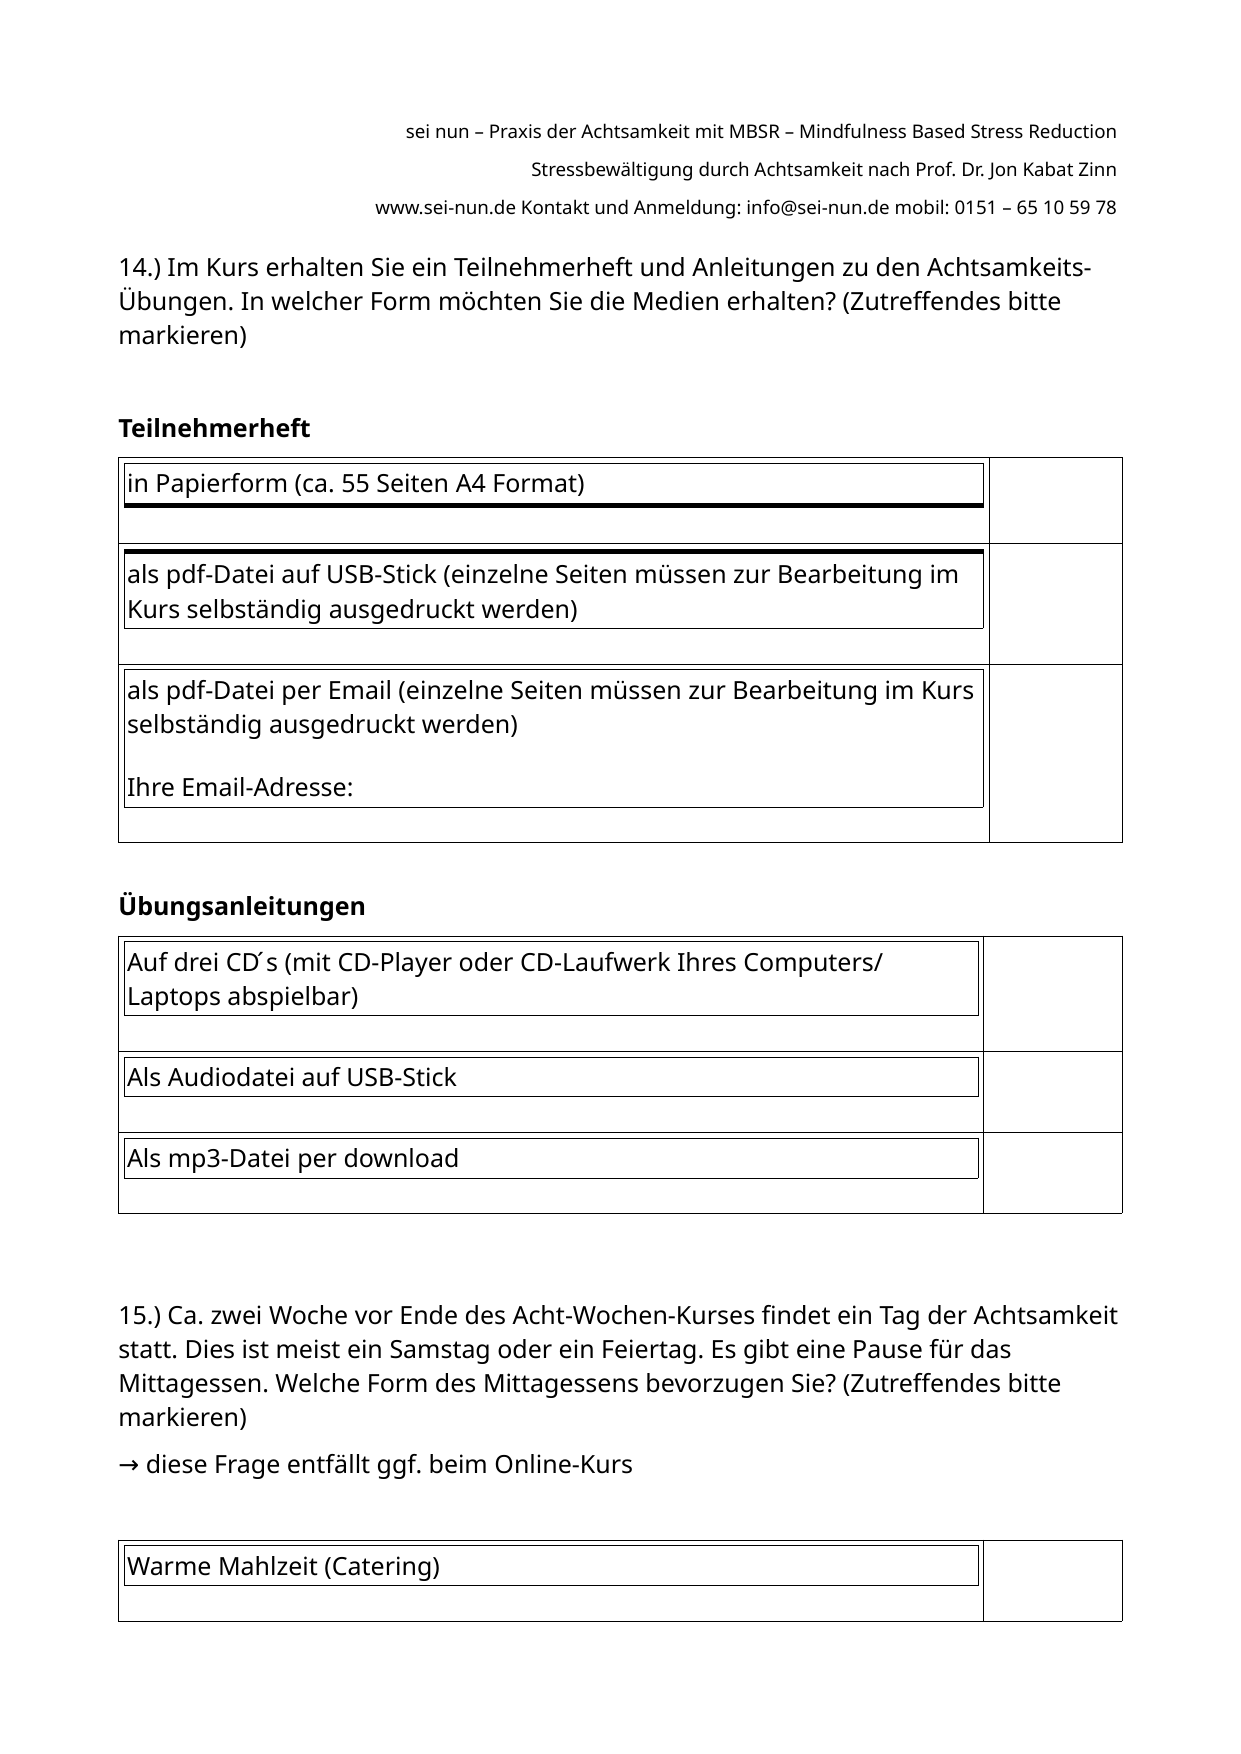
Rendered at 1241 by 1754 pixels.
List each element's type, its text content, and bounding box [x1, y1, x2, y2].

table_header Auf drei CD ́s (mit CD-Player oder CD-Laufwerk Ihres Computers/ Laptops abspielbar) [119, 937, 983, 1051]
table_cell Als Audiodatei auf USB-Stick [119, 1052, 983, 1132]
text Übungsanleitungen [118, 889, 1122, 923]
table_cell [984, 1133, 1122, 1213]
text 15.) Ca. zwei Woche vor Ende des Acht-Wochen-Kurses findet ein Tag der Achtsamkeit statt. Dies ist meist ein Samstag oder ein Feiertag. Es gibt eine Pause für das Mittagessen. Welche Form des Mittagessens bevorzugen Sie? (Zutreffendes bitte markieren) [118, 1298, 1122, 1434]
table_cell [984, 1052, 1122, 1132]
table_cell [990, 665, 1122, 842]
table_header [984, 937, 1122, 1051]
table_cell als pdf-Datei per Email (einzelne Seiten müssen zur Bearbeitung im Kurs selbständig ausgedruckt werden) Ihre Email-Adresse: [119, 665, 989, 842]
text 14.) Im Kurs erhalten Sie ein Teilnehmerheft und Anleitungen zu den Achtsamkeits-Übungen. In welcher Form möchten Sie die Medien erhalten? (Zutreffendes bitte markieren) [118, 249, 1122, 351]
table_header [990, 458, 1122, 543]
text → diese Frage entfällt ggf. beim Online-Kurs [118, 1446, 1122, 1481]
table_header [984, 1541, 1122, 1621]
table_header Warme Mahlzeit (Catering) [119, 1541, 983, 1621]
table_cell [990, 544, 1122, 663]
table_cell als pdf-Datei auf USB-Stick (einzelne Seiten müssen zur Bearbeitung im Kurs selbständig ausgedruckt werden) [119, 544, 989, 663]
table_cell Als mp3-Datei per download [119, 1133, 983, 1213]
text Teilnehmerheft [118, 410, 1122, 444]
table_header in Papierform (ca. 55 Seiten A4 Format) [119, 458, 989, 543]
